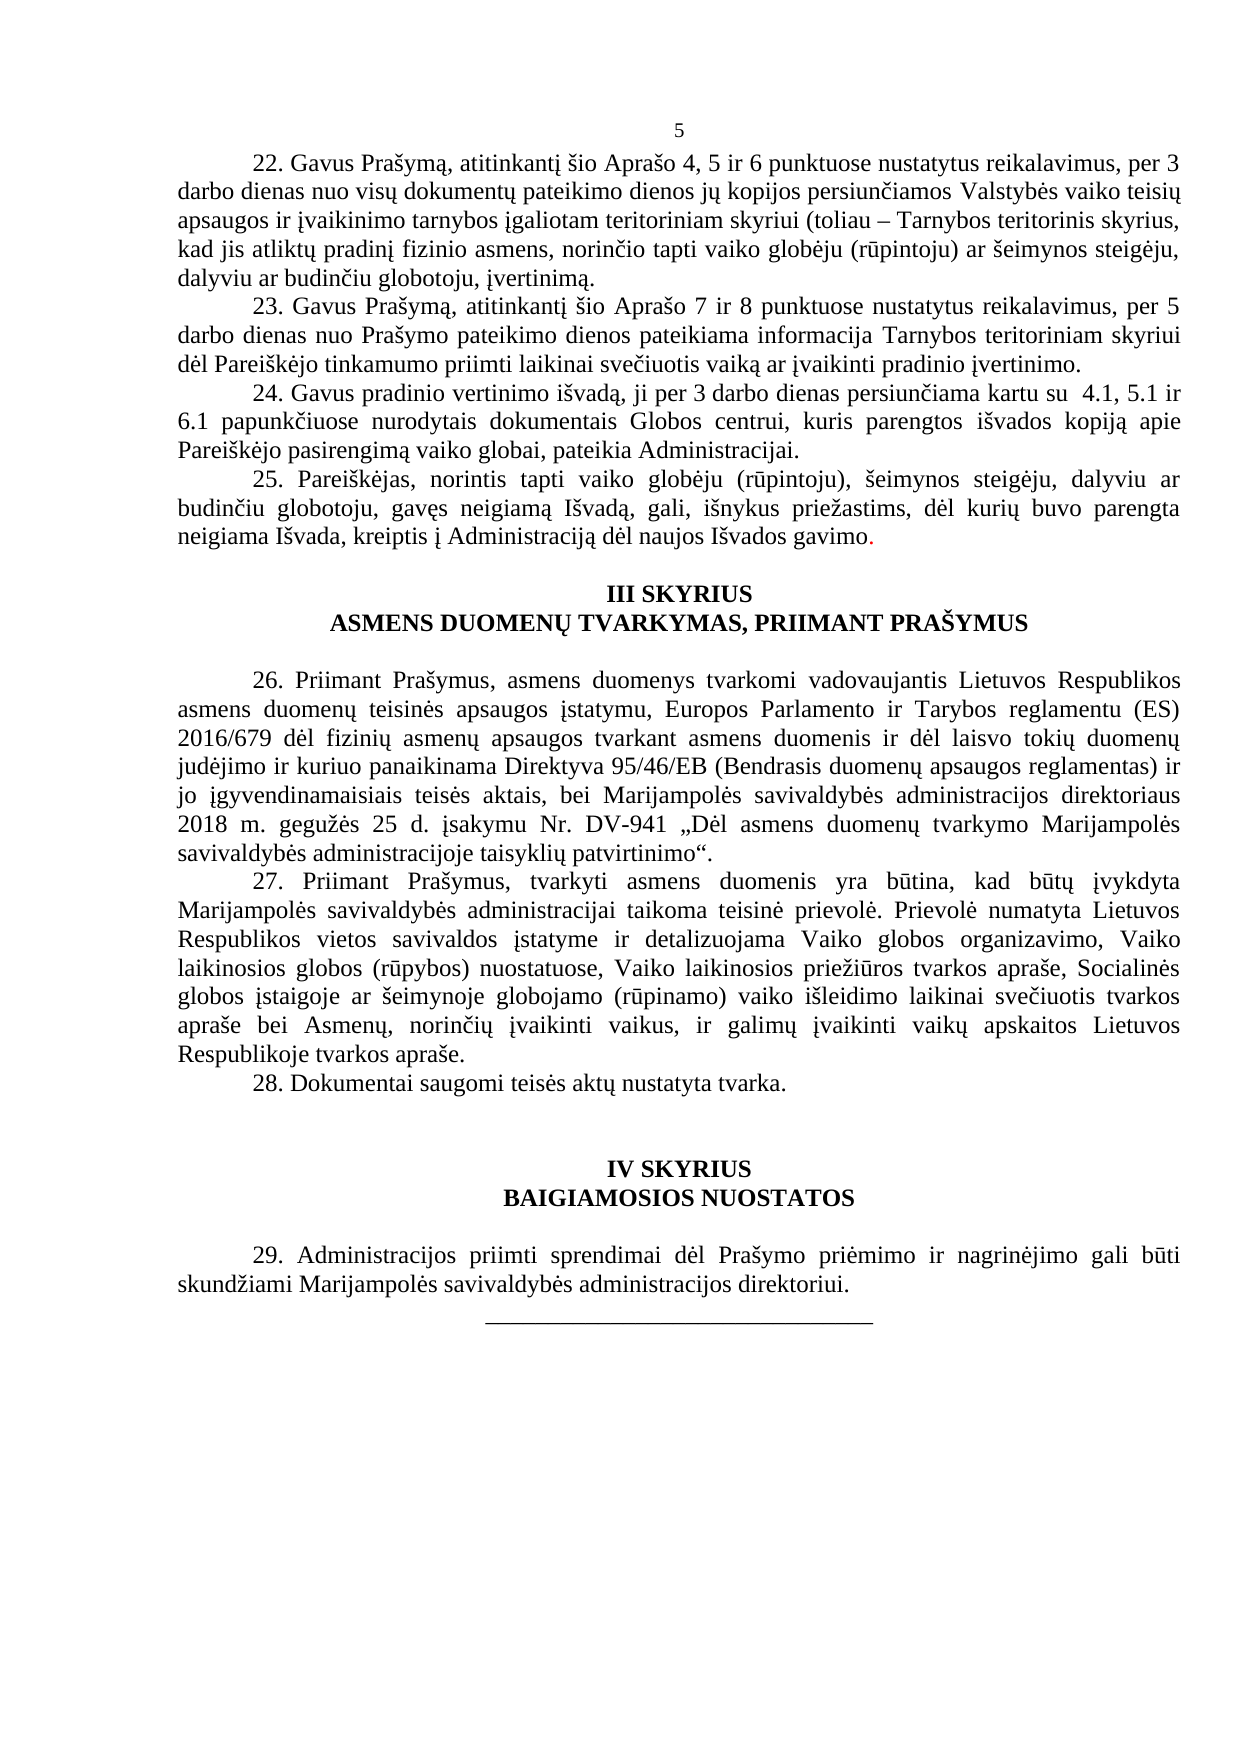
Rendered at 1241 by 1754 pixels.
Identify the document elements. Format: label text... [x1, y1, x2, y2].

text 27. Priimant Prašymus, tvarkyti asmens duomenis yra būtina, kad būtų įvykdyta Marijampolės savivaldybės administracijai taikoma teisinė prievolė. Prievolė numatyta Lietuvos Respublikos vietos savivaldos įstatyme ir detalizuojama Vaiko globos organizavimo, Vaiko laikinosios globos (rūpybos) nuostatuose, Vaiko laikinosios priežiūros tvarkos apraše, Socialinės globos įstaigoje ar šeimynoje globojamo (rūpinamo) vaiko išleidimo laikinai svečiuotis tvarkos apraše bei Asmenų, norinčių įvaikinti vaikus, ir galimų įvaikinti vaikų apskaitos Lietuvos Respublikoje tvarkos apraše. [177, 866, 1181, 1068]
text IV SKYRIUS [177, 1154, 1181, 1183]
text 22. Gavus Prašymą, atitinkantį šio Aprašo 4, 5 ir 6 punktuose nustatytus reikalavimus, per 3 darbo dienas nuo visų dokumentų pateikimo dienos jų kopijos persiunčiamos Valstybės vaiko teisių apsaugos ir įvaikinimo tarnybos įgaliotam teritoriniam skyriui (toliau – Tarnybos teritorinis skyrius, kad jis atliktų pradinį fizinio asmens, norinčio tapti vaiko globėju (rūpintoju) ar šeimynos steigėju, dalyviu ar budinčiu globotoju, įvertinimą. [177, 148, 1181, 291]
text _______________________________ [177, 1298, 1181, 1326]
text 26. Priimant Prašymus, asmens duomenys tvarkomi vadovaujantis Lietuvos Respublikos asmens duomenų teisinės apsaugos įstatymu, Europos Parlamento ir Tarybos reglamentu (ES) 2016/679 dėl fizinių asmenų apsaugos tvarkant asmens duomenis ir dėl laisvo tokių duomenų judėjimo ir kuriuo panaikinama Direktyva 95/46/EB (Bendrasis duomenų apsaugos reglamentas) ir jo įgyvendinamaisiais teisės aktais, bei Marijampolės savivaldybės administracijos direktoriaus 2018 m. gegužės 25 d. įsakymu Nr. DV-941 „Dėl asmens duomenų tvarkymo Marijampolės savivaldybės administracijoje taisyklių patvirtinimo“. [177, 665, 1181, 866]
text ASMENS DUOMENŲ TVARKYMAS, PRIIMANT PRAŠYMUS [177, 608, 1181, 636]
text 28. Dokumentai saugomi teisės aktų nustatyta tvarka. [177, 1068, 1181, 1096]
text 29. Administracijos priimti sprendimai dėl Prašymo priėmimo ir nagrinėjimo gali būti skundžiami Marijampolės savivaldybės administracijos direktoriui. [177, 1240, 1181, 1298]
text III SKYRIUS [177, 579, 1181, 608]
text 24. Gavus pradinio vertinimo išvadą, ji per 3 darbo dienas persiunčiama kartu su 4.1, 5.1 ir 6.1 papunkčiuose nurodytais dokumentais Globos centrui, kuris parengtos išvados kopiją apie Pareiškėjo pasirengimą vaiko globai, pateikia Administracijai. [177, 378, 1181, 464]
text BAIGIAMOSIOS NUOSTATOS [177, 1183, 1181, 1211]
text 23. Gavus Prašymą, atitinkantį šio Aprašo 7 ir 8 punktuose nustatytus reikalavimus, per 5 darbo dienas nuo Prašymo pateikimo dienos pateikiama informacija Tarnybos teritoriniam skyriui dėl Pareiškėjo tinkamumo priimti laikinai svečiuotis vaiką ar įvaikinti pradinio įvertinimo. [177, 291, 1181, 378]
text 25. Pareiškėjas, norintis tapti vaiko globėju (rūpintoju), šeimynos steigėju, dalyviu ar budinčiu globotoju, gavęs neigiamą Išvadą, gali, išnykus priežastims, dėl kurių buvo parengta neigiama Išvada, kreiptis į Administraciją dėl naujos Išvados gavimo. [177, 464, 1181, 550]
